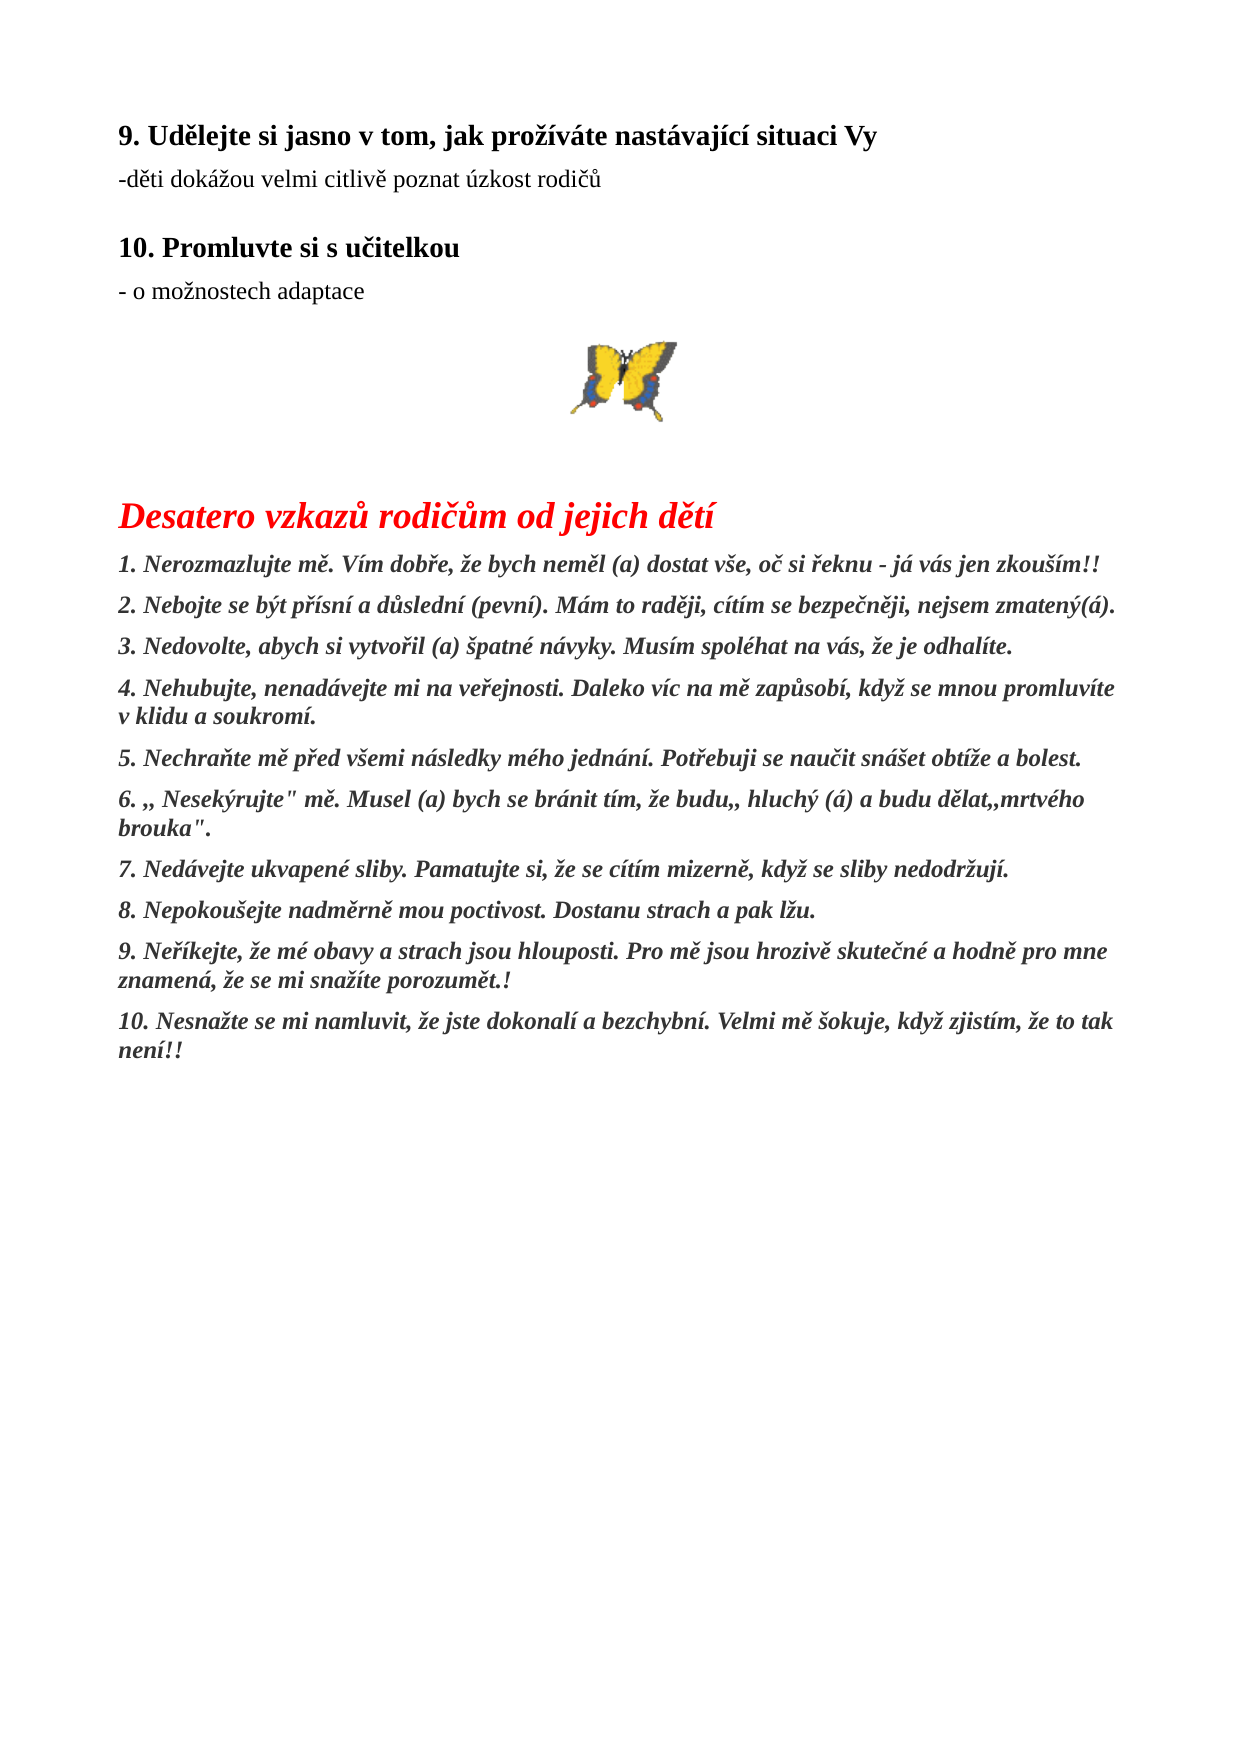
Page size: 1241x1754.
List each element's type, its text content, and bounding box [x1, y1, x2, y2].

subtitle Desatero vzkazů rodičům od jejich dětí [118, 493, 1122, 536]
text 6. ,, Nesekýrujte" mě. Musel (a) bych se bránit tím, že budu,, hluchý (á) a budu dělat,,mrtvého brouka". [118, 784, 1122, 841]
text 9. Neříkejte, že mé obavy a strach jsou hlouposti. Pro mě jsou hrozivě skutečné a hodně pro mne znamená, že se mi snažíte porozumět.! [118, 936, 1122, 994]
text -děti dokážou velmi citlivě poznat úzkost rodičů [118, 164, 1122, 193]
text 10. Nesnažte se mi namluvit, že jste dokonalí a bezchybní. Velmi mě šokuje, když zjistím, že to tak není!! [118, 1006, 1122, 1064]
text 8. Nepokoušejte nadměrně mou poctivost. Dostanu strach a pak lžu. [118, 895, 1122, 924]
text - o možnostech adaptace [118, 276, 1122, 305]
text 2. Nebojte se být přísní a důslední (pevní). Mám to raději, cítím se bezpečněji, nejsem zmatený(á). [118, 590, 1122, 619]
text 1. Nerozmazlujte mě. Vím dobře, že bych neměl (a) dostat vše, oč si řeknu - já vás jen zkouším!! [118, 549, 1122, 578]
subtitle 10. Promluvte si s učitelkou [118, 230, 1122, 264]
text 5. Nechraňte mě před všemi následky mého jednání. Potřebuji se naučit snášet obtíže a bolest. [118, 743, 1122, 771]
text 4. Nehubujte, nenadávejte mi na veřejnosti. Daleko víc na mě zapůsobí, když se mnou promluvíte v klidu a soukromí. [118, 673, 1122, 730]
text 7. Nedávejte ukvapené sliby. Pamatujte si, že se cítím mizerně, když se sliby nedodržují. [118, 854, 1122, 883]
text 3. Nedovolte, abych si vytvořil (a) špatné návyky. Musím spoléhat na vás, že je odhalíte. [118, 631, 1122, 660]
subtitle 9. Udělejte si jasno v tom, jak prožíváte nastávající situaci Vy [118, 118, 1122, 152]
